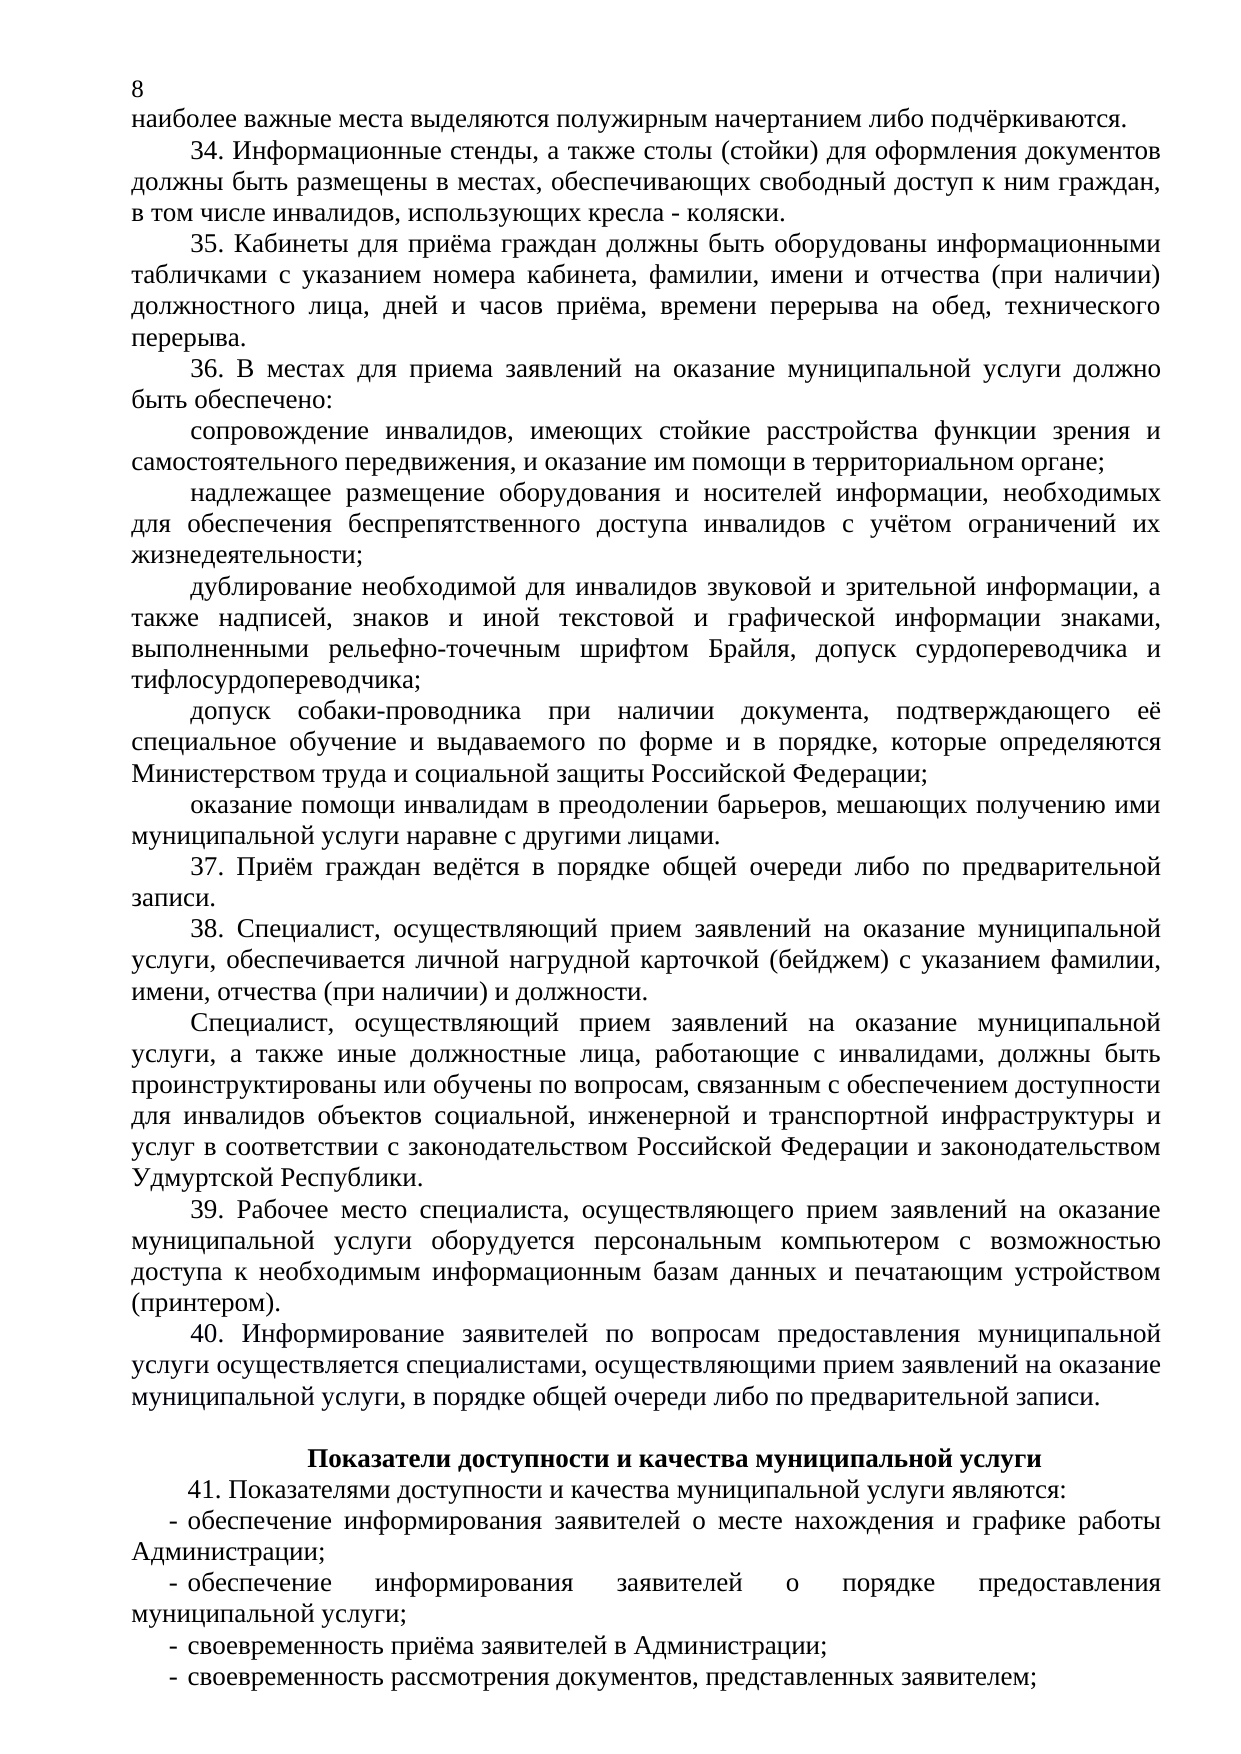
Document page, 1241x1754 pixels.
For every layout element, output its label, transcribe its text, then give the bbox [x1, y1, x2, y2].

text оказание помощи инвалидам в преодолении барьеров, мешающих получению ими муниципальной услуги наравне с другими лицами. [131, 788, 1162, 850]
text наиболее важные места выделяются полужирным начертанием либо подчёркиваются. [131, 103, 1162, 134]
list своевременность рассмотрения документов, представленных заявителем; [131, 1660, 1162, 1691]
text допуск собаки-проводника при наличии документа, подтверждающего её специальное обучение и выдаваемого по форме и в порядке, которые определяются Министерством труда и социальной защиты Российской Федерации; [131, 694, 1162, 788]
list своевременность приёма заявителей в Администрации; [131, 1629, 1162, 1660]
text Специалист, осуществляющий прием заявлений на оказание муниципальной услуги, а также иные должностные лица, работающие с инвалидами, должны быть проинструктированы или обучены по вопросам, связанным с обеспечением доступности для инвалидов объектов социальной, инженерной и транспортной инфраструктуры и услуг в соответствии с законодательством Российской Федерации и законодательством Удмуртской Республики. [131, 1006, 1162, 1193]
text 34. Информационные стенды, а также столы (стойки) для оформления документов должны быть размещены в местах, обеспечивающих свободный доступ к ним граждан, в том числе инвалидов, использующих кресла - коляски. [131, 134, 1162, 227]
text дублирование необходимой для инвалидов звуковой и зрительной информации, а также надписей, знаков и иной текстовой и графической информации знаками, выполненными рельефно-точечным шрифтом Брайля, допуск сурдопереводчика и тифлосурдопереводчика; [131, 570, 1162, 694]
text 40. Информирование заявителей по вопросам предоставления муниципальной услуги осуществляется специалистами, осуществляющими прием заявлений на оказание муниципальной услуги, в порядке общей очереди либо по предварительной записи. [131, 1317, 1162, 1411]
text 35. Кабинеты для приёма граждан должны быть оборудованы информационными табличками с указанием номера кабинета, фамилии, имени и отчества (при наличии) должностного лица, дней и часов приёма, времени перерыва на обед, технического перерыва. [131, 227, 1162, 352]
text надлежащее размещение оборудования и носителей информации, необходимых для обеспечения беспрепятственного доступа инвалидов с учётом ограничений их жизнедеятельности; [131, 476, 1162, 570]
text 38. Специалист, осуществляющий прием заявлений на оказание муниципальной услуги, обеспечивается личной нагрудной карточкой (бейджем) с указанием фамилии, имени, отчества (при наличии) и должности. [131, 912, 1162, 1006]
list обеспечение информирования заявителей о порядке предоставления муниципальной услуги; [131, 1566, 1162, 1629]
text 37. Приём граждан ведётся в порядке общей очереди либо по предварительной записи. [131, 850, 1162, 912]
list обеспечение информирования заявителей о месте нахождения и графике работы Администрации; [131, 1504, 1162, 1566]
text 41. Показателями доступности и качества муниципальной услуги являются: [131, 1473, 1162, 1504]
text сопровождение инвалидов, имеющих стойкие расстройства функции зрения и самостоятельного передвижения, и оказание им помощи в территориальном органе; [131, 414, 1162, 476]
text 36. В местах для приема заявлений на оказание муниципальной услуги должно быть обеспечено: [131, 352, 1162, 414]
text 39. Рабочее место специалиста, осуществляющего прием заявлений на оказание муниципальной услуги оборудуется персональным компьютером с возможностью доступа к необходимым информационным базам данных и печатающим устройством (принтером). [131, 1193, 1162, 1317]
subtitle Показатели доступности и качества муниципальной услуги [131, 1442, 1162, 1473]
